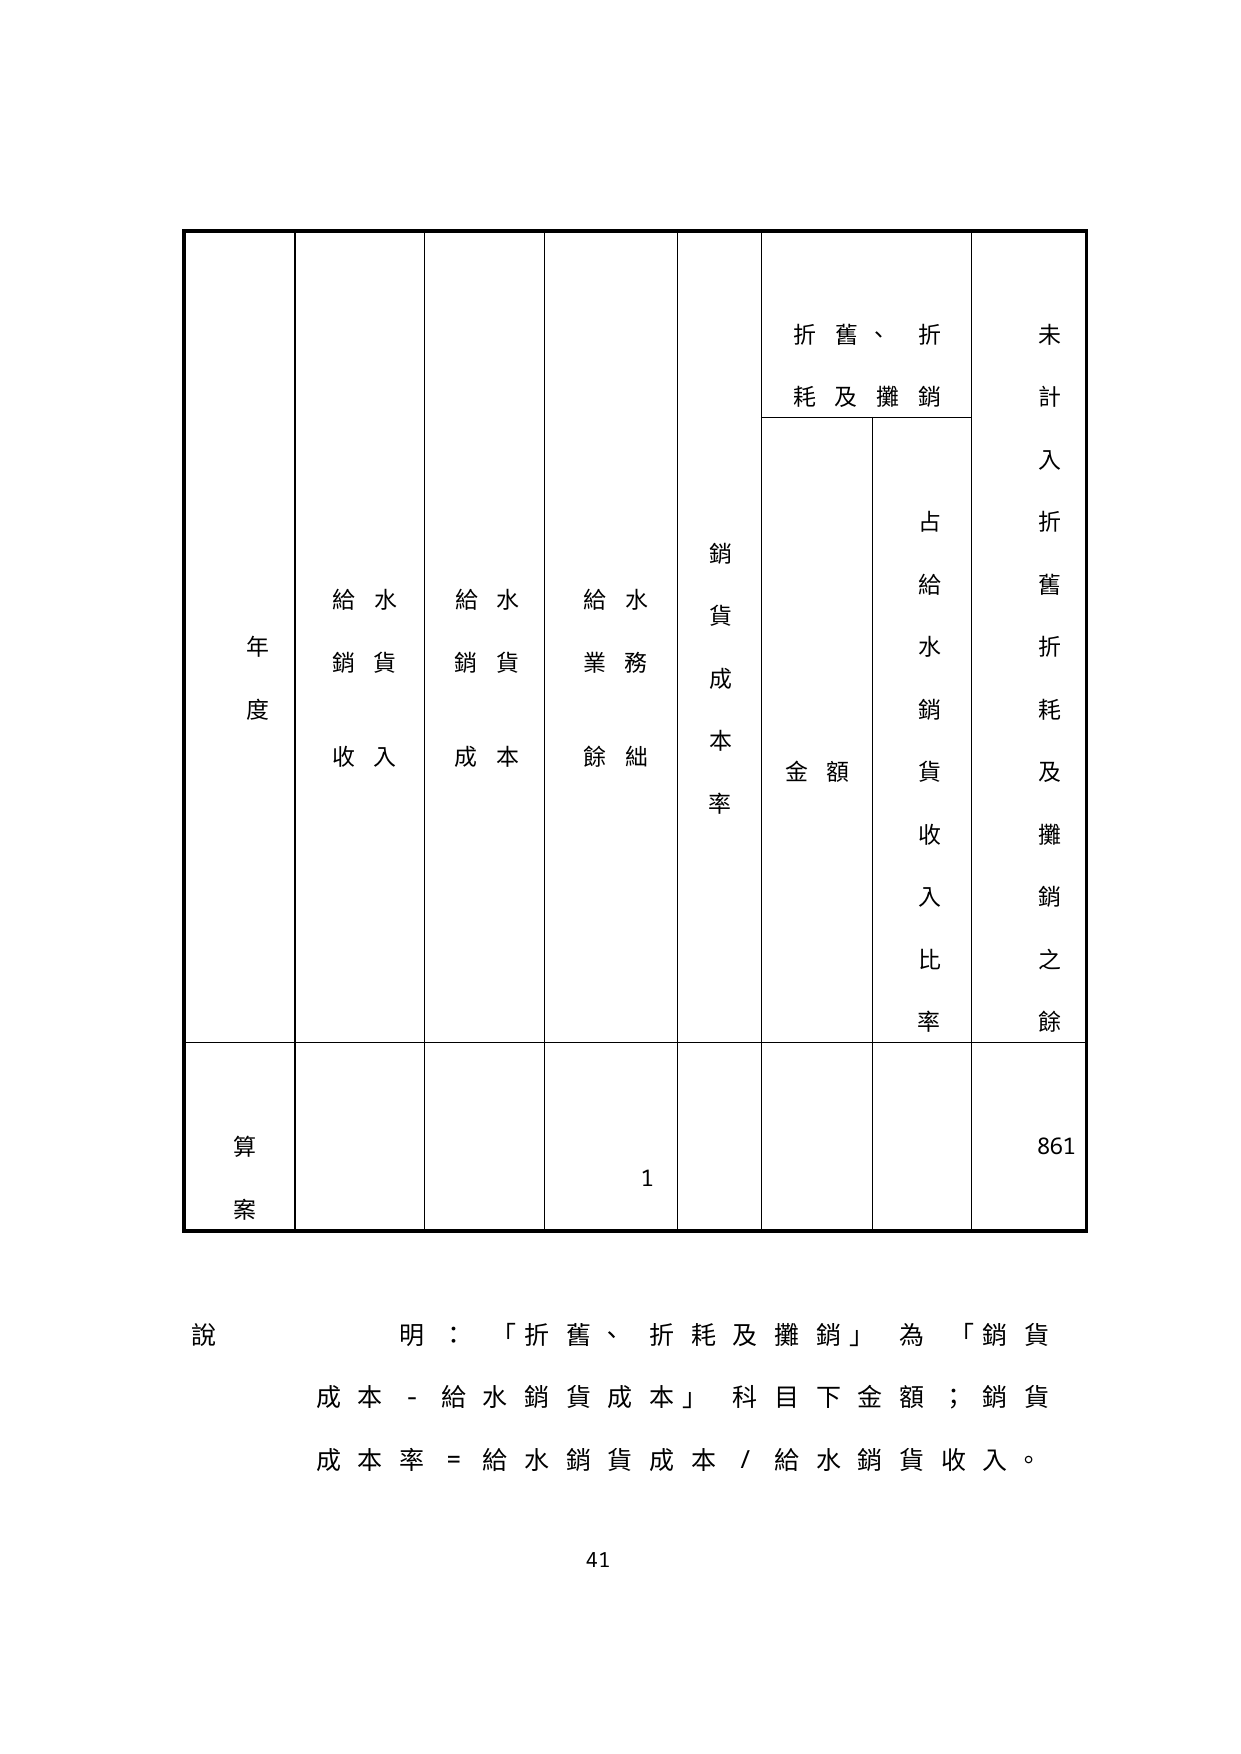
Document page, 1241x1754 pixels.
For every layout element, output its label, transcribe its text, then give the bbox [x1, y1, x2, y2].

table_cell 861 [972, 1043, 1085, 1229]
table_cell [678, 1043, 761, 1229]
table_cell 1 [545, 1043, 677, 1229]
table_header 未計入折舊折耗及攤銷之餘絀情形 [972, 233, 1085, 1042]
table_header 折舊、折耗及攤銷 [762, 233, 971, 417]
table_header 銷貨成本率 [678, 233, 761, 1042]
table_cell 算案 [186, 1043, 294, 1229]
table_cell [425, 1043, 544, 1229]
table_cell [873, 1043, 971, 1229]
text 說 明：「折舊、折耗及攤銷」為「銷貨成本-給水銷貨成本」科目下金額；銷貨成本率=給水銷貨成本/給水銷貨收入。 [176, 1292, 1071, 1479]
table_cell [296, 1043, 424, 1229]
table_cell 金額 [762, 418, 872, 1042]
table_header 給水銷貨 收入 [296, 233, 424, 1042]
table_cell [762, 1043, 872, 1229]
table_header 年度 [186, 233, 294, 1042]
table_cell 占給水銷貨收入比率 [873, 418, 971, 1042]
table_header 給水業務 餘絀 [545, 233, 677, 1042]
table_header 給水銷貨 成本 [425, 233, 544, 1042]
